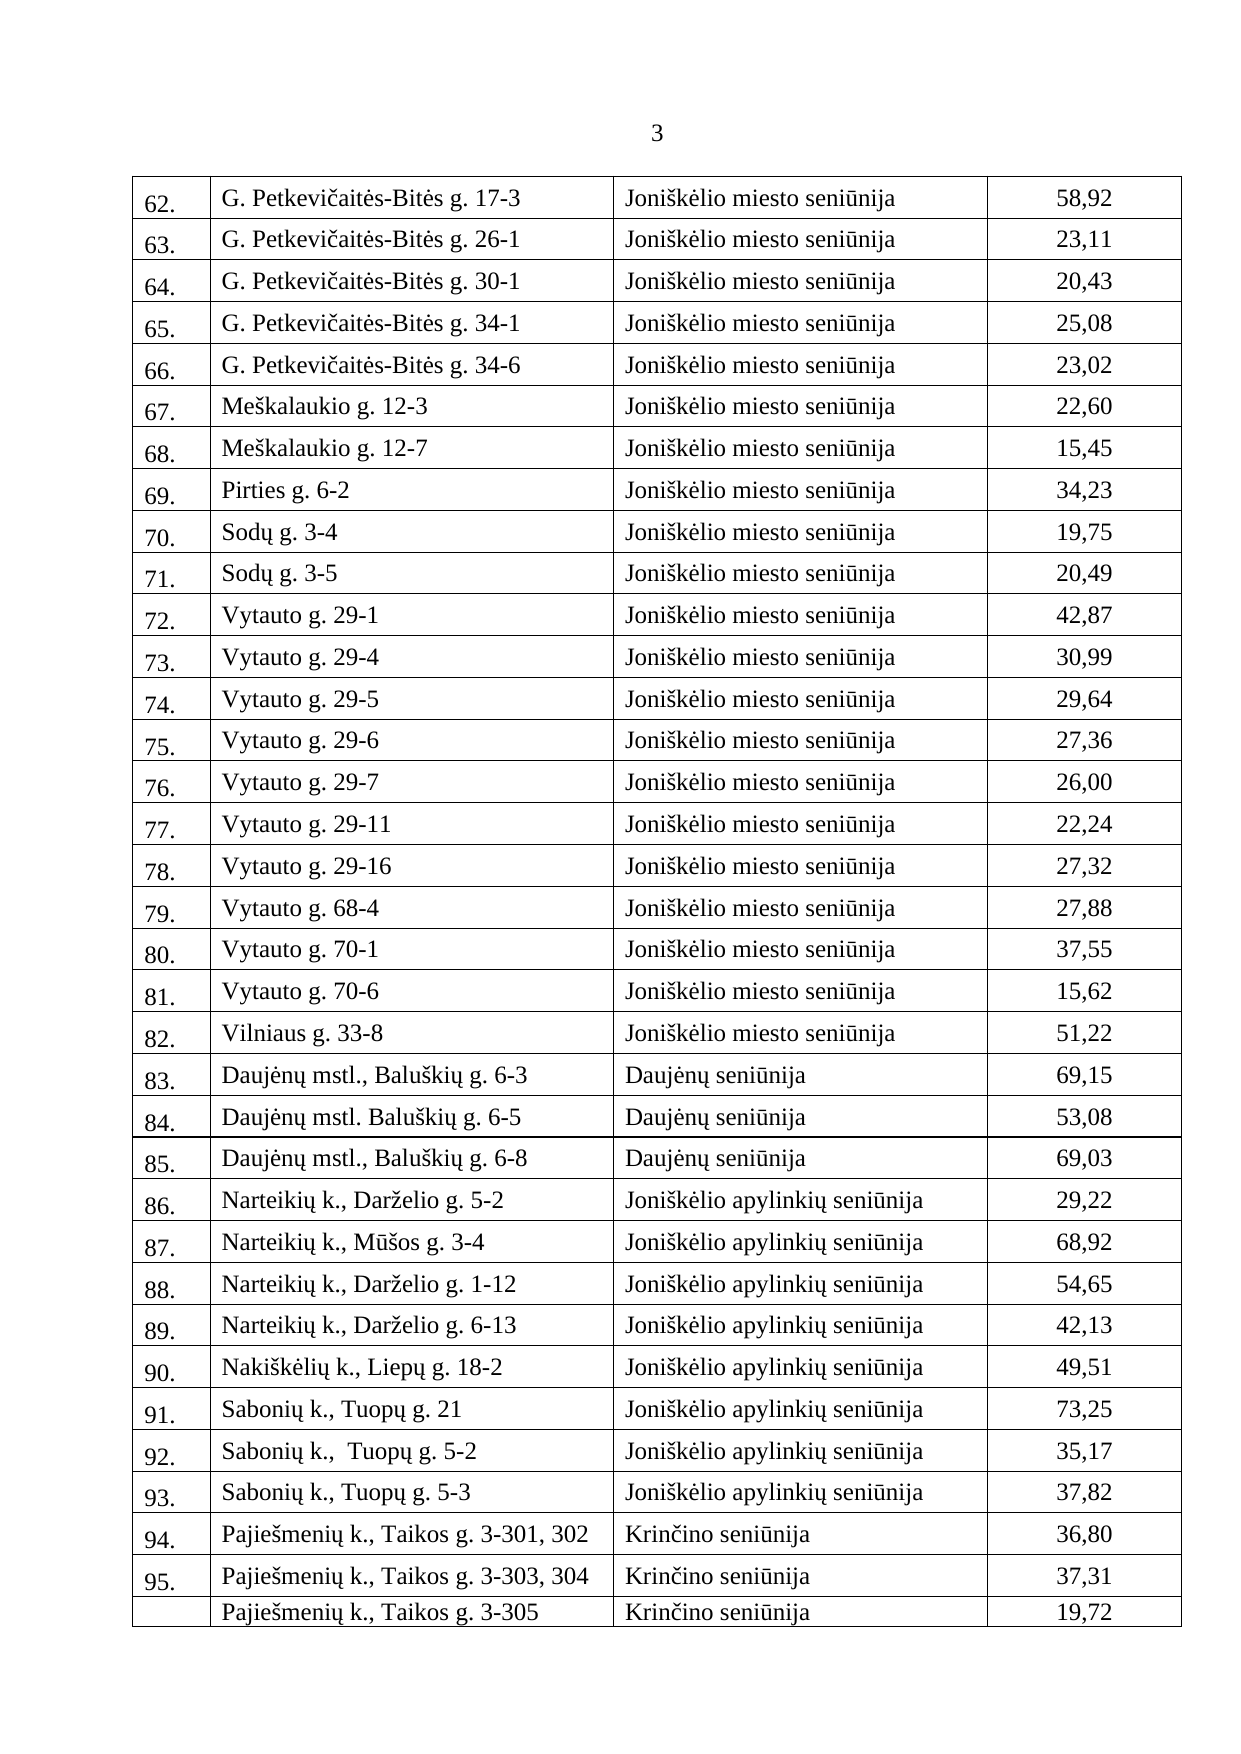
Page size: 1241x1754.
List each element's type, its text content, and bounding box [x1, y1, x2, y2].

table_cell Joniškėlio apylinkių seniūnija [614, 1430, 987, 1471]
table_cell 64. [133, 260, 210, 301]
table_cell Joniškėlio miesto seniūnija [614, 469, 987, 510]
table_cell 95. [133, 1555, 210, 1596]
table_cell Joniškėlio miesto seniūnija [614, 636, 987, 677]
table_cell Joniškėlio apylinkių seniūnija [614, 1472, 987, 1512]
table_cell Sabonių k., Tuopų g. 5-2 [211, 1430, 613, 1471]
table_cell 71. [133, 553, 210, 593]
table_cell 91. [133, 1388, 210, 1429]
table_cell 89. [133, 1305, 210, 1345]
table_cell G. Petkevičaitės-Bitės g. 34-6 [211, 344, 613, 384]
table_cell Joniškėlio miesto seniūnija [614, 678, 987, 719]
table_cell 62. [133, 177, 210, 217]
table_cell 22,24 [988, 803, 1181, 844]
table_cell Daujėnų mstl. Baluškių g. 6-5 [211, 1096, 613, 1136]
table_cell 82. [133, 1012, 210, 1053]
table_cell G. Petkevičaitės-Bitės g. 26-1 [211, 219, 613, 259]
table_cell Joniškėlio apylinkių seniūnija [614, 1346, 987, 1387]
table_cell 37,82 [988, 1472, 1181, 1512]
table_cell 73,25 [988, 1388, 1181, 1429]
table_cell Joniškėlio miesto seniūnija [614, 427, 987, 468]
table_cell Pajiešmenių k., Taikos g. 3-301, 302 [211, 1513, 613, 1554]
table_cell Joniškėlio miesto seniūnija [614, 511, 987, 552]
table_cell G. Petkevičaitės-Bitės g. 17-3 [211, 177, 613, 217]
table_cell 23,11 [988, 219, 1181, 259]
table_cell 53,08 [988, 1096, 1181, 1136]
table_cell 68. [133, 427, 210, 468]
table_cell Narteikių k., Darželio g. 1-12 [211, 1263, 613, 1303]
table_cell Narteikių k., Mūšos g. 3-4 [211, 1221, 613, 1262]
table_cell 88. [133, 1263, 210, 1303]
table_cell 86. [133, 1179, 210, 1220]
table_cell 69,15 [988, 1054, 1181, 1094]
table_cell [133, 1597, 210, 1626]
table_cell Joniškėlio miesto seniūnija [614, 887, 987, 927]
table_cell 15,45 [988, 427, 1181, 468]
table_cell Krinčino seniūnija [614, 1513, 987, 1554]
table_cell Daujėnų mstl., Baluškių g. 6-8 [211, 1138, 613, 1178]
table_cell Joniškėlio miesto seniūnija [614, 260, 987, 301]
table_cell 75. [133, 720, 210, 760]
table_cell 27,32 [988, 845, 1181, 886]
table_cell 85. [133, 1138, 210, 1178]
table_cell Joniškėlio apylinkių seniūnija [614, 1263, 987, 1303]
table_cell 66. [133, 344, 210, 384]
table_cell Daujėnų seniūnija [614, 1138, 987, 1178]
table_cell 19,72 [988, 1597, 1181, 1626]
table_cell 26,00 [988, 761, 1181, 802]
table_cell 69. [133, 469, 210, 510]
table_cell Joniškėlio apylinkių seniūnija [614, 1179, 987, 1220]
table_cell Joniškėlio miesto seniūnija [614, 553, 987, 593]
table_cell Narteikių k., Darželio g. 5-2 [211, 1179, 613, 1220]
table_cell 34,23 [988, 469, 1181, 510]
table_cell Vytauto g. 29-7 [211, 761, 613, 802]
table_cell Vytauto g. 29-11 [211, 803, 613, 844]
table_cell Joniškėlio miesto seniūnija [614, 594, 987, 635]
table_cell 54,65 [988, 1263, 1181, 1303]
table_cell 42,87 [988, 594, 1181, 635]
table_cell Vilniaus g. 33-8 [211, 1012, 613, 1053]
table_cell Pajiešmenių k., Taikos g. 3-305 [211, 1597, 613, 1626]
table_cell 93. [133, 1472, 210, 1512]
table_cell Sodų g. 3-4 [211, 511, 613, 552]
table_cell 30,99 [988, 636, 1181, 677]
table_cell 67. [133, 386, 210, 426]
table_cell 70. [133, 511, 210, 552]
table_cell 15,62 [988, 970, 1181, 1011]
table_cell 37,55 [988, 929, 1181, 969]
table_cell 20,43 [988, 260, 1181, 301]
table_cell 27,36 [988, 720, 1181, 760]
table_cell 72. [133, 594, 210, 635]
table_cell 80. [133, 929, 210, 969]
table_cell 23,02 [988, 344, 1181, 384]
table_cell 77. [133, 803, 210, 844]
table_cell Nakiškėlių k., Liepų g. 18-2 [211, 1346, 613, 1387]
table_cell Krinčino seniūnija [614, 1555, 987, 1596]
table_cell 35,17 [988, 1430, 1181, 1471]
table_cell G. Petkevičaitės-Bitės g. 30-1 [211, 260, 613, 301]
table_cell 20,49 [988, 553, 1181, 593]
table_cell Joniškėlio miesto seniūnija [614, 720, 987, 760]
table_cell Krinčino seniūnija [614, 1597, 987, 1626]
table_cell 76. [133, 761, 210, 802]
table_cell Joniškėlio miesto seniūnija [614, 177, 987, 217]
table_cell 37,31 [988, 1555, 1181, 1596]
table_cell 83. [133, 1054, 210, 1094]
table_cell Joniškėlio miesto seniūnija [614, 970, 987, 1011]
table_cell 63. [133, 219, 210, 259]
table_cell Pirties g. 6-2 [211, 469, 613, 510]
table_cell 68,92 [988, 1221, 1181, 1262]
table_cell 22,60 [988, 386, 1181, 426]
table_cell Joniškėlio apylinkių seniūnija [614, 1221, 987, 1262]
table_cell Vytauto g. 29-5 [211, 678, 613, 719]
table_cell Vytauto g. 70-1 [211, 929, 613, 969]
table_cell Joniškėlio miesto seniūnija [614, 386, 987, 426]
table_cell 25,08 [988, 302, 1181, 343]
table_cell Vytauto g. 29-4 [211, 636, 613, 677]
table_cell Joniškėlio apylinkių seniūnija [614, 1305, 987, 1345]
table_cell 58,92 [988, 177, 1181, 217]
table_cell 36,80 [988, 1513, 1181, 1554]
table_cell Sabonių k., Tuopų g. 5-3 [211, 1472, 613, 1512]
table_cell 19,75 [988, 511, 1181, 552]
table_cell Vytauto g. 29-6 [211, 720, 613, 760]
table_cell Joniškėlio miesto seniūnija [614, 761, 987, 802]
table_cell 65. [133, 302, 210, 343]
table_cell Sabonių k., Tuopų g. 21 [211, 1388, 613, 1429]
table_cell Joniškėlio miesto seniūnija [614, 929, 987, 969]
table_cell Narteikių k., Darželio g. 6-13 [211, 1305, 613, 1345]
table_cell Vytauto g. 68-4 [211, 887, 613, 927]
table_cell 79. [133, 887, 210, 927]
table_cell 27,88 [988, 887, 1181, 927]
table_cell Vytauto g. 29-1 [211, 594, 613, 635]
table_cell 51,22 [988, 1012, 1181, 1053]
table_cell Joniškėlio miesto seniūnija [614, 344, 987, 384]
table_cell Joniškėlio miesto seniūnija [614, 803, 987, 844]
table_cell 74. [133, 678, 210, 719]
table_cell Joniškėlio miesto seniūnija [614, 1012, 987, 1053]
table_cell Vytauto g. 70-6 [211, 970, 613, 1011]
table_cell Daujėnų mstl., Baluškių g. 6-3 [211, 1054, 613, 1094]
table_cell G. Petkevičaitės-Bitės g. 34-1 [211, 302, 613, 343]
table_cell Pajiešmenių k., Taikos g. 3-303, 304 [211, 1555, 613, 1596]
table_cell 29,22 [988, 1179, 1181, 1220]
table_cell 69,03 [988, 1138, 1181, 1178]
table_cell 92. [133, 1430, 210, 1471]
table_cell Joniškėlio miesto seniūnija [614, 302, 987, 343]
table_cell 81. [133, 970, 210, 1011]
table_cell 42,13 [988, 1305, 1181, 1345]
table_cell 29,64 [988, 678, 1181, 719]
table_cell Meškalaukio g. 12-7 [211, 427, 613, 468]
table_cell Joniškėlio apylinkių seniūnija [614, 1388, 987, 1429]
table_cell Joniškėlio miesto seniūnija [614, 219, 987, 259]
table_cell 73. [133, 636, 210, 677]
table_cell 84. [133, 1096, 210, 1136]
table_cell 87. [133, 1221, 210, 1262]
table_cell 78. [133, 845, 210, 886]
table_cell 94. [133, 1513, 210, 1554]
table_cell Vytauto g. 29-16 [211, 845, 613, 886]
table_cell Sodų g. 3-5 [211, 553, 613, 593]
table_cell Meškalaukio g. 12-3 [211, 386, 613, 426]
table_cell 90. [133, 1346, 210, 1387]
table_cell 49,51 [988, 1346, 1181, 1387]
table_cell Daujėnų seniūnija [614, 1096, 987, 1136]
table_cell Daujėnų seniūnija [614, 1054, 987, 1094]
table_cell Joniškėlio miesto seniūnija [614, 845, 987, 886]
